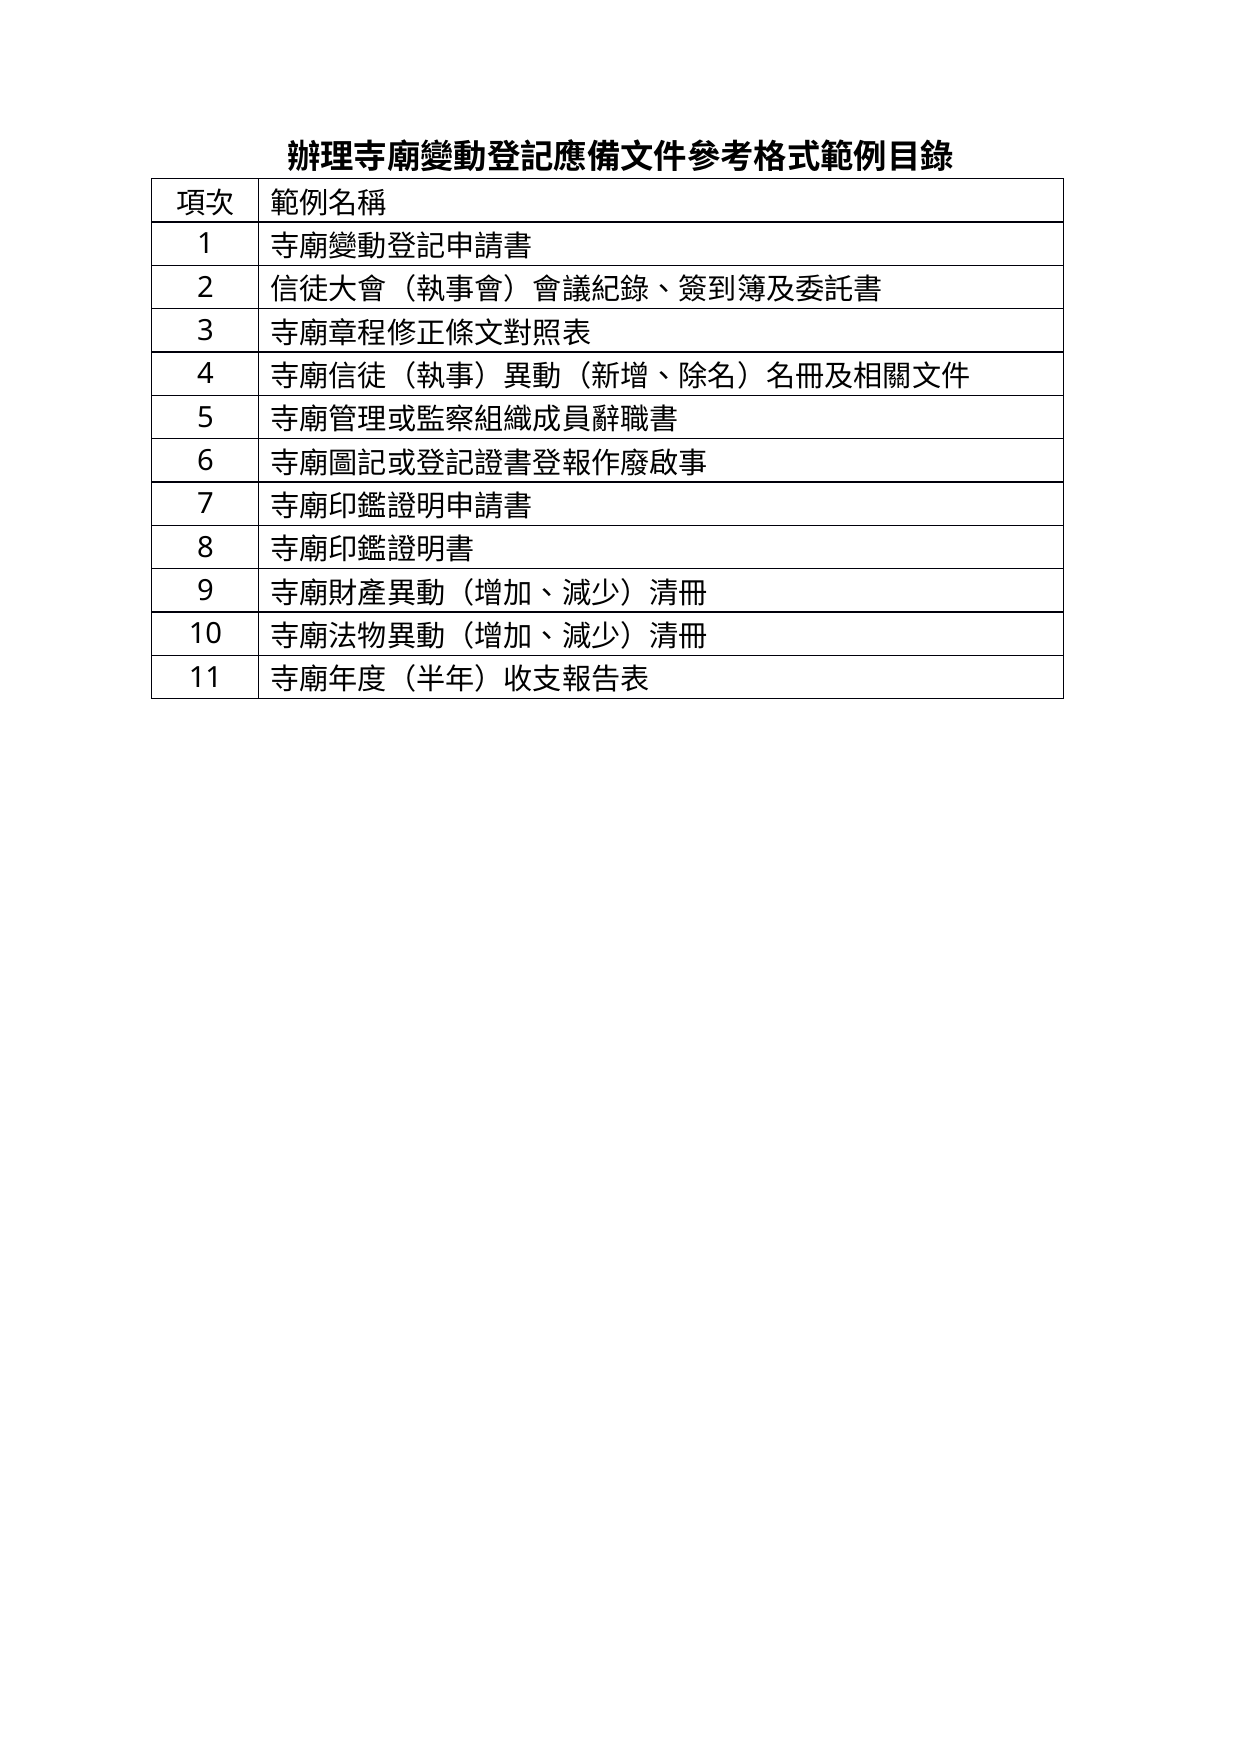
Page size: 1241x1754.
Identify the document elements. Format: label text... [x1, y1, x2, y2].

table_cell 寺廟章程修正條文對照表 [259, 309, 1063, 351]
table_cell 11 [152, 656, 258, 698]
table_cell 1 [152, 223, 258, 265]
table_cell 寺廟變動登記申請書 [259, 223, 1063, 265]
table_cell 2 [152, 266, 258, 308]
table_cell 7 [152, 483, 258, 525]
table_header 範例名稱 [259, 179, 1063, 221]
table_cell 寺廟年度（半年）收支報告表 [259, 656, 1063, 698]
table_cell 10 [152, 613, 258, 655]
table_cell 寺廟管理或監察組織成員辭職書 [259, 396, 1063, 438]
table_cell 信徒大會（執事會）會議紀錄、簽到簿及委託書 [259, 266, 1063, 308]
table_cell 寺廟信徒（執事）異動（新增、除名）名冊及相關文件 [259, 353, 1063, 395]
table_cell 寺廟印鑑證明申請書 [259, 483, 1063, 525]
text 辦理寺廟變動登記應備文件參考格式範例目錄 [112, 130, 1128, 178]
table_cell 3 [152, 309, 258, 351]
table_cell 寺廟財產異動（增加、減少）清冊 [259, 569, 1063, 611]
table_cell 5 [152, 396, 258, 438]
table_cell 寺廟法物異動（增加、減少）清冊 [259, 613, 1063, 655]
table_cell 6 [152, 439, 258, 481]
table_header 項次 [152, 179, 258, 221]
table_cell 9 [152, 569, 258, 611]
table_cell 4 [152, 353, 258, 395]
table_cell 8 [152, 526, 258, 568]
table_cell 寺廟圖記或登記證書登報作廢啟事 [259, 439, 1063, 481]
table_cell 寺廟印鑑證明書 [259, 526, 1063, 568]
